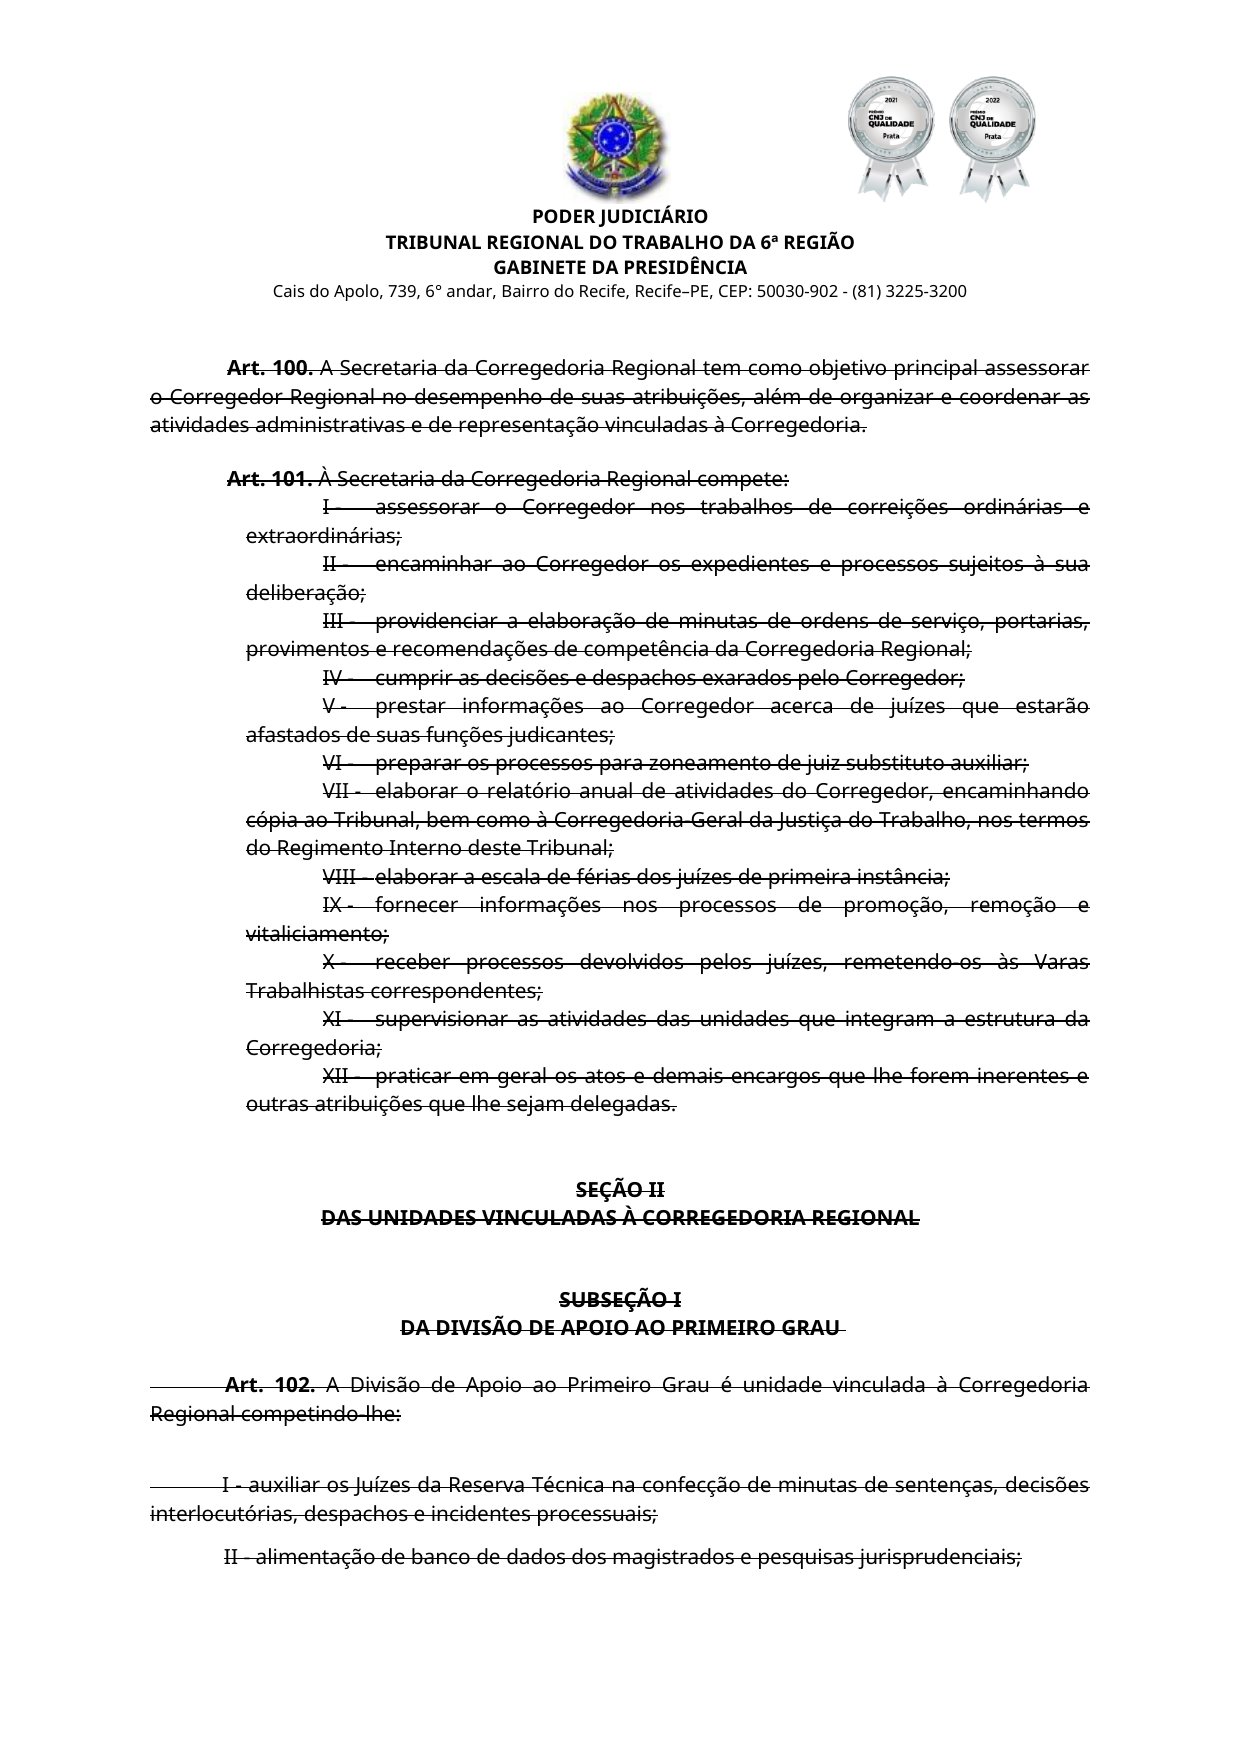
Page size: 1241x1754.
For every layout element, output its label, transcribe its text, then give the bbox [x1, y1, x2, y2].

text I - auxiliar os Juízes da Reserva Técnica na confecção de minutas de sentenças, decisões interlocutórias, despachos e incidentes processuais; [150, 1488, 1090, 1527]
picture [1185, 1655, 1201, 1684]
text Art. 101. À Secretaria da Corregedoria Regional compete: [150, 464, 1090, 492]
picture [562, 92, 671, 204]
text DA DIVISÃO DE APOIO AO PRIMEIRO GRAU [150, 1313, 1090, 1342]
list praticar em geral os atos e demais encargos que lhe forem inerentes e outras atribuições que lhe sejam delegadas. [246, 1061, 1090, 1118]
list assessorar o Corregedor nos trabalhos de correições ordinárias e extraordinárias; [246, 492, 1090, 549]
text Art. 100. A Secretaria da Corregedoria Regional tem como objetivo principal assessorar o Corregedor Regional no desempenho de suas atribuições, além de organizar e coordenar as atividades administrativas e de representação vinculadas à Corregedoria. [150, 353, 1090, 398]
text Art. 102. A Divisão de Apoio ao Primeiro Grau é unidade vinculada à Corregedoria Regional competindo-lhe: [150, 1388, 1090, 1427]
list receber processos devolvidos pelos juízes, remetendo-os às Varas Trabalhistas correspondentes; [246, 947, 1090, 1004]
list encaminhar ao Corregedor os expedientes e processos sujeitos à sua deliberação; [246, 549, 1090, 606]
text DAS UNIDADES VINCULADAS À CORREGEDORIA REGIONAL [150, 1203, 1090, 1232]
text Art. 100. A Secretaria da Corregedoria Regional tem como objetivo principal assessorar o Corregedor Regional no desempenho de suas atribuições, além de organizar e coordenar as atividades administrativas e de representação vinculadas à Corregedoria. [150, 400, 1090, 439]
text SEÇÃO II [150, 1175, 1090, 1203]
list elaborar o relatório anual de atividades do Corregedor, encaminhando cópia ao Tribunal, bem como à Corregedoria-Geral da Justiça do Trabalho, nos termos do Regimento Interno deste Tribunal; [246, 777, 1090, 821]
picture [828, 75, 1037, 204]
list supervisionar as atividades das unidades que integram a estrutura da Corregedoria; [246, 1004, 1090, 1061]
text SUBSEÇÃO I [150, 1285, 1090, 1313]
list prestar informações ao Corregedor acerca de juízes que estarão afastados de suas funções judicantes; [246, 691, 1090, 748]
list preparar os processos para zoneamento de juiz substituto auxiliar; [246, 748, 1090, 777]
list elaborar o relatório anual de atividades do Corregedor, encaminhando cópia ao Tribunal, bem como à Corregedoria-Geral da Justiça do Trabalho, nos termos do Regimento Interno deste Tribunal; [246, 823, 1090, 862]
text Art. 102. A Divisão de Apoio ao Primeiro Grau é unidade vinculada à Corregedoria Regional competindo-lhe: [150, 1370, 1090, 1387]
list fornecer informações nos processos de promoção, remoção e vitaliciamento; [246, 890, 1090, 947]
text II - alimentação de banco de dados dos magistrados e pesquisas jurisprudenciais; [150, 1542, 1090, 1570]
list cumprir as decisões e despachos exarados pelo Corregedor; [246, 663, 1090, 691]
text I - auxiliar os Juízes da Reserva Técnica na confecção de minutas de sentenças, decisões interlocutórias, despachos e incidentes processuais; [150, 1470, 1090, 1487]
list providenciar a elaboração de minutas de ordens de serviço, portarias, provimentos e recomendações de competência da Corregedoria Regional; [246, 606, 1090, 663]
list elaborar a escala de férias dos juízes de primeira instância; [246, 862, 1090, 890]
